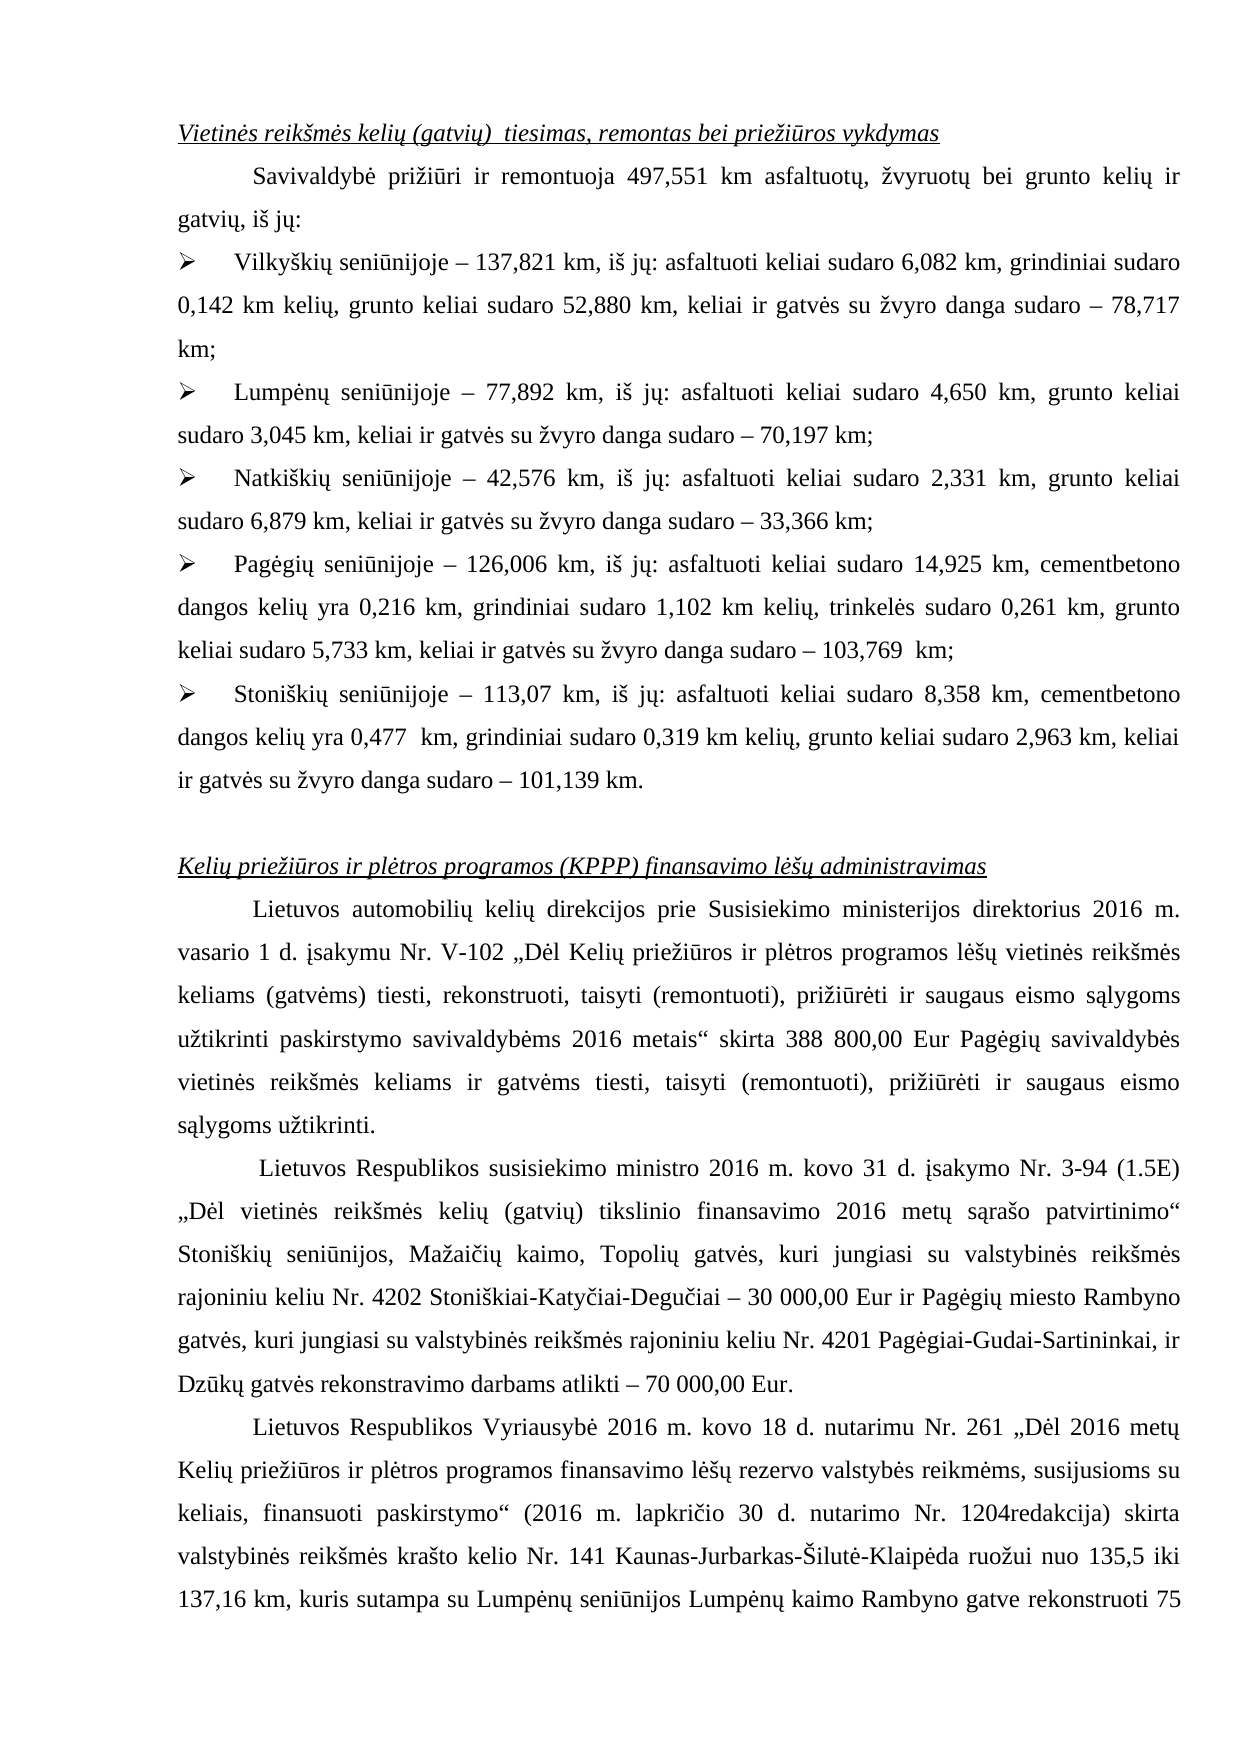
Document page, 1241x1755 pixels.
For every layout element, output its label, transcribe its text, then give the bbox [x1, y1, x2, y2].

text Kelių priežiūros ir plėtros programos (KPPP) finansavimo lėšų administravimas [177, 851, 1181, 880]
text  Vilkyškių seniūnijoje – 137,821 km, iš jų: asfaltuoti keliai sudaro 6,082 km, grindiniai sudaro 0,142 km kelių, grunto keliai sudaro 52,880 km, keliai ir gatvės su žvyro danga sudaro – 78,717 km; [177, 247, 1181, 362]
text  Pagėgių seniūnijoje – 126,006 km, iš jų: asfaltuoti keliai sudaro 14,925 km, cementbetono dangos kelių yra 0,216 km, grindiniai sudaro 1,102 km kelių, trinkelės sudaro 0,261 km, grunto keliai sudaro 5,733 km, keliai ir gatvės su žvyro danga sudaro – 103,769 km; [177, 549, 1181, 664]
text Lietuvos automobilių kelių direkcijos prie Susisiekimo ministerijos direktorius 2016 m. vasario 1 d. įsakymu Nr. V-102 „Dėl Kelių priežiūros ir plėtros programos lėšų vietinės reikšmės keliams (gatvėms) tiesti, rekonstruoti, taisyti (remontuoti), prižiūrėti ir saugaus eismo sąlygoms užtikrinti paskirstymo savivaldybėms 2016 metais“ skirta 388 800,00 Eur Pagėgių savivaldybės vietinės reikšmės keliams ir gatvėms tiesti, taisyti (remontuoti), prižiūrėti ir saugaus eismo sąlygoms užtikrinti. [177, 894, 1181, 1139]
text  Natkiškių seniūnijoje – 42,576 km, iš jų: asfaltuoti keliai sudaro 2,331 km, grunto keliai sudaro 6,879 km, keliai ir gatvės su žvyro danga sudaro – 33,366 km; [177, 463, 1181, 535]
text Lietuvos Respublikos susisiekimo ministro 2016 m. kovo 31 d. įsakymo Nr. 3-94 (1.5E) „Dėl vietinės reikšmės kelių (gatvių) tikslinio finansavimo 2016 metų sąrašo patvirtinimo“ Stoniškių seniūnijos, Mažaičių kaimo, Topolių gatvės, kuri jungiasi su valstybinės reikšmės rajoniniu keliu Nr. 4202 Stoniškiai-Katyčiai-Degučiai – 30 000,00 Eur ir Pagėgių miesto Rambyno gatvės, kuri jungiasi su valstybinės reikšmės rajoniniu keliu Nr. 4201 Pagėgiai-Gudai-Sartininkai, ir Dzūkų gatvės rekonstravimo darbams atlikti – 70 000,00 Eur. [177, 1153, 1181, 1397]
text Lietuvos Respublikos Vyriausybė 2016 m. kovo 18 d. nutarimu Nr. 261 „Dėl 2016 metų Kelių priežiūros ir plėtros programos finansavimo lėšų rezervo valstybės reikmėms, susijusioms su keliais, finansuoti paskirstymo“ (2016 m. lapkričio 30 d. nutarimo Nr. 1204redakcija) skirta valstybinės reikšmės krašto kelio Nr. 141 Kaunas-Jurbarkas-Šilutė-Klaipėda ruožui nuo 135,5 iki 137,16 km, kuris sutampa su Lumpėnų seniūnijos Lumpėnų kaimo Rambyno gatve rekonstruoti 75 [177, 1412, 1181, 1613]
text Vietinės reikšmės kelių (gatvių) tiesimas, remontas bei priežiūros vykdymas [177, 118, 1181, 147]
text  Lumpėnų seniūnijoje – 77,892 km, iš jų: asfaltuoti keliai sudaro 4,650 km, grunto keliai sudaro 3,045 km, keliai ir gatvės su žvyro danga sudaro – 70,197 km; [177, 377, 1181, 449]
text  Stoniškių seniūnijoje – 113,07 km, iš jų: asfaltuoti keliai sudaro 8,358 km, cementbetono dangos kelių yra 0,477 km, grindiniai sudaro 0,319 km kelių, grunto keliai sudaro 2,963 km, keliai ir gatvės su žvyro danga sudaro – 101,139 km. [177, 679, 1181, 794]
text Savivaldybė prižiūri ir remontuoja 497,551 km asfaltuotų, žvyruotų bei grunto kelių ir gatvių, iš jų: [177, 161, 1181, 233]
